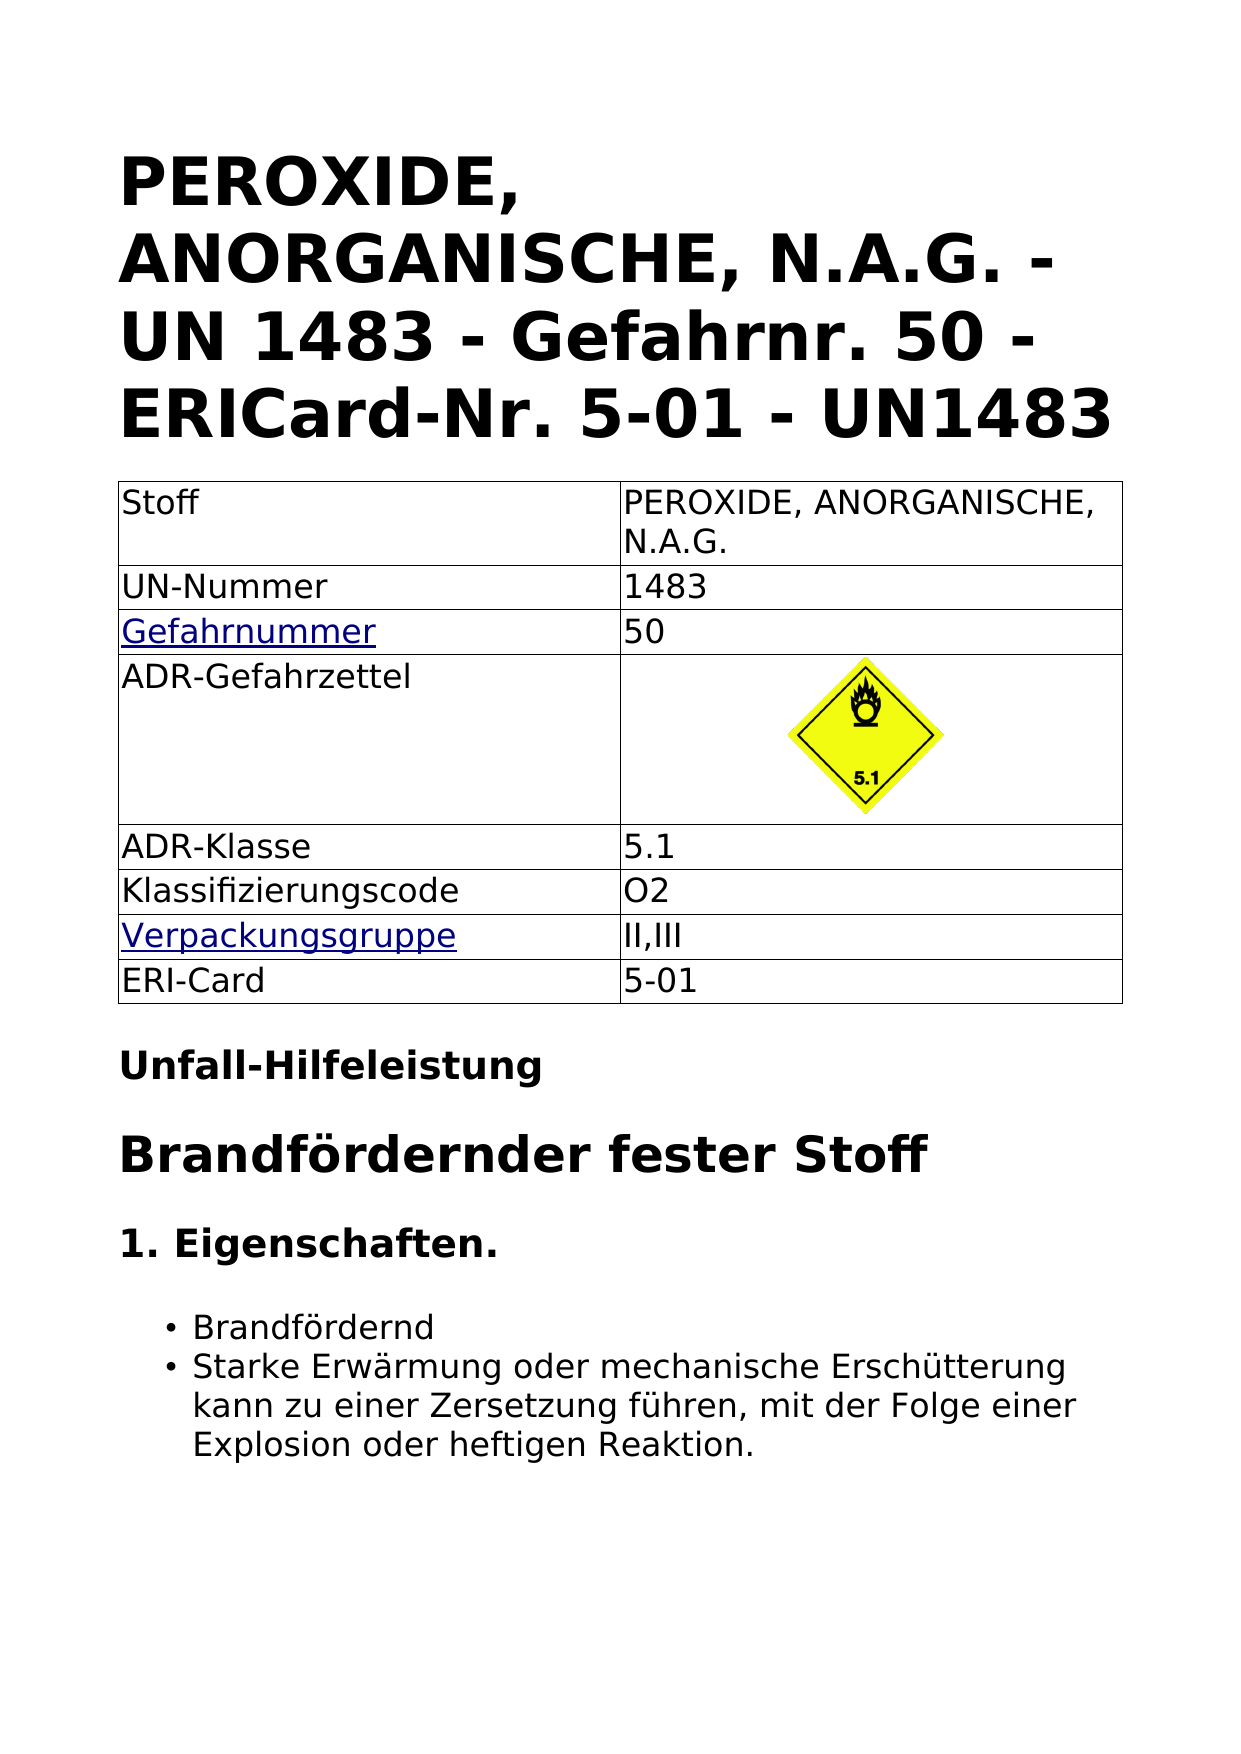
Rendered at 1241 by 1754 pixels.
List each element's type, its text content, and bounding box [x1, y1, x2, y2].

subtitle Brandfördernder fester Stoff [118, 1126, 1122, 1184]
table_cell ERI-Card [119, 960, 620, 1003]
table_cell O2 [621, 870, 1122, 914]
list Brandfördernd [177, 1309, 1122, 1348]
subtitle Unfall-Hilfeleistung [118, 1043, 1122, 1088]
subtitle PEROXIDE, ANORGANISCHE, N.A.G. - UN 1483 - Gefahrnr. 50 - ERICard-Nr. 5-01 - UN1483 [118, 143, 1122, 453]
table_cell [621, 655, 1122, 824]
table_cell ADR-Gefahrzettel [119, 655, 620, 824]
table_header Stoff [119, 482, 620, 564]
table_cell 1483 [621, 566, 1122, 609]
table_cell Verpackungsgruppe [119, 915, 620, 958]
table_header PEROXIDE, ANORGANISCHE, N.A.G. [621, 482, 1122, 564]
table_cell 5.1 [621, 825, 1122, 869]
table_cell UN-Nummer [119, 566, 620, 609]
table_cell Gefahrnummer [119, 610, 620, 654]
table_cell Klassifizierungscode [119, 870, 620, 914]
table_cell 5-01 [621, 960, 1122, 1003]
subtitle 1. Eigenschaften. [118, 1222, 1122, 1267]
picture [787, 657, 944, 814]
table_cell ADR-Klasse [119, 825, 620, 869]
list Starke Erwärmung oder mechanische Erschütterung kann zu einer Zersetzung führen, mit der Folge einer Explosion oder heftigen Reaktion. [177, 1348, 1122, 1464]
table_cell 50 [621, 610, 1122, 654]
table_cell II,III [621, 915, 1122, 958]
